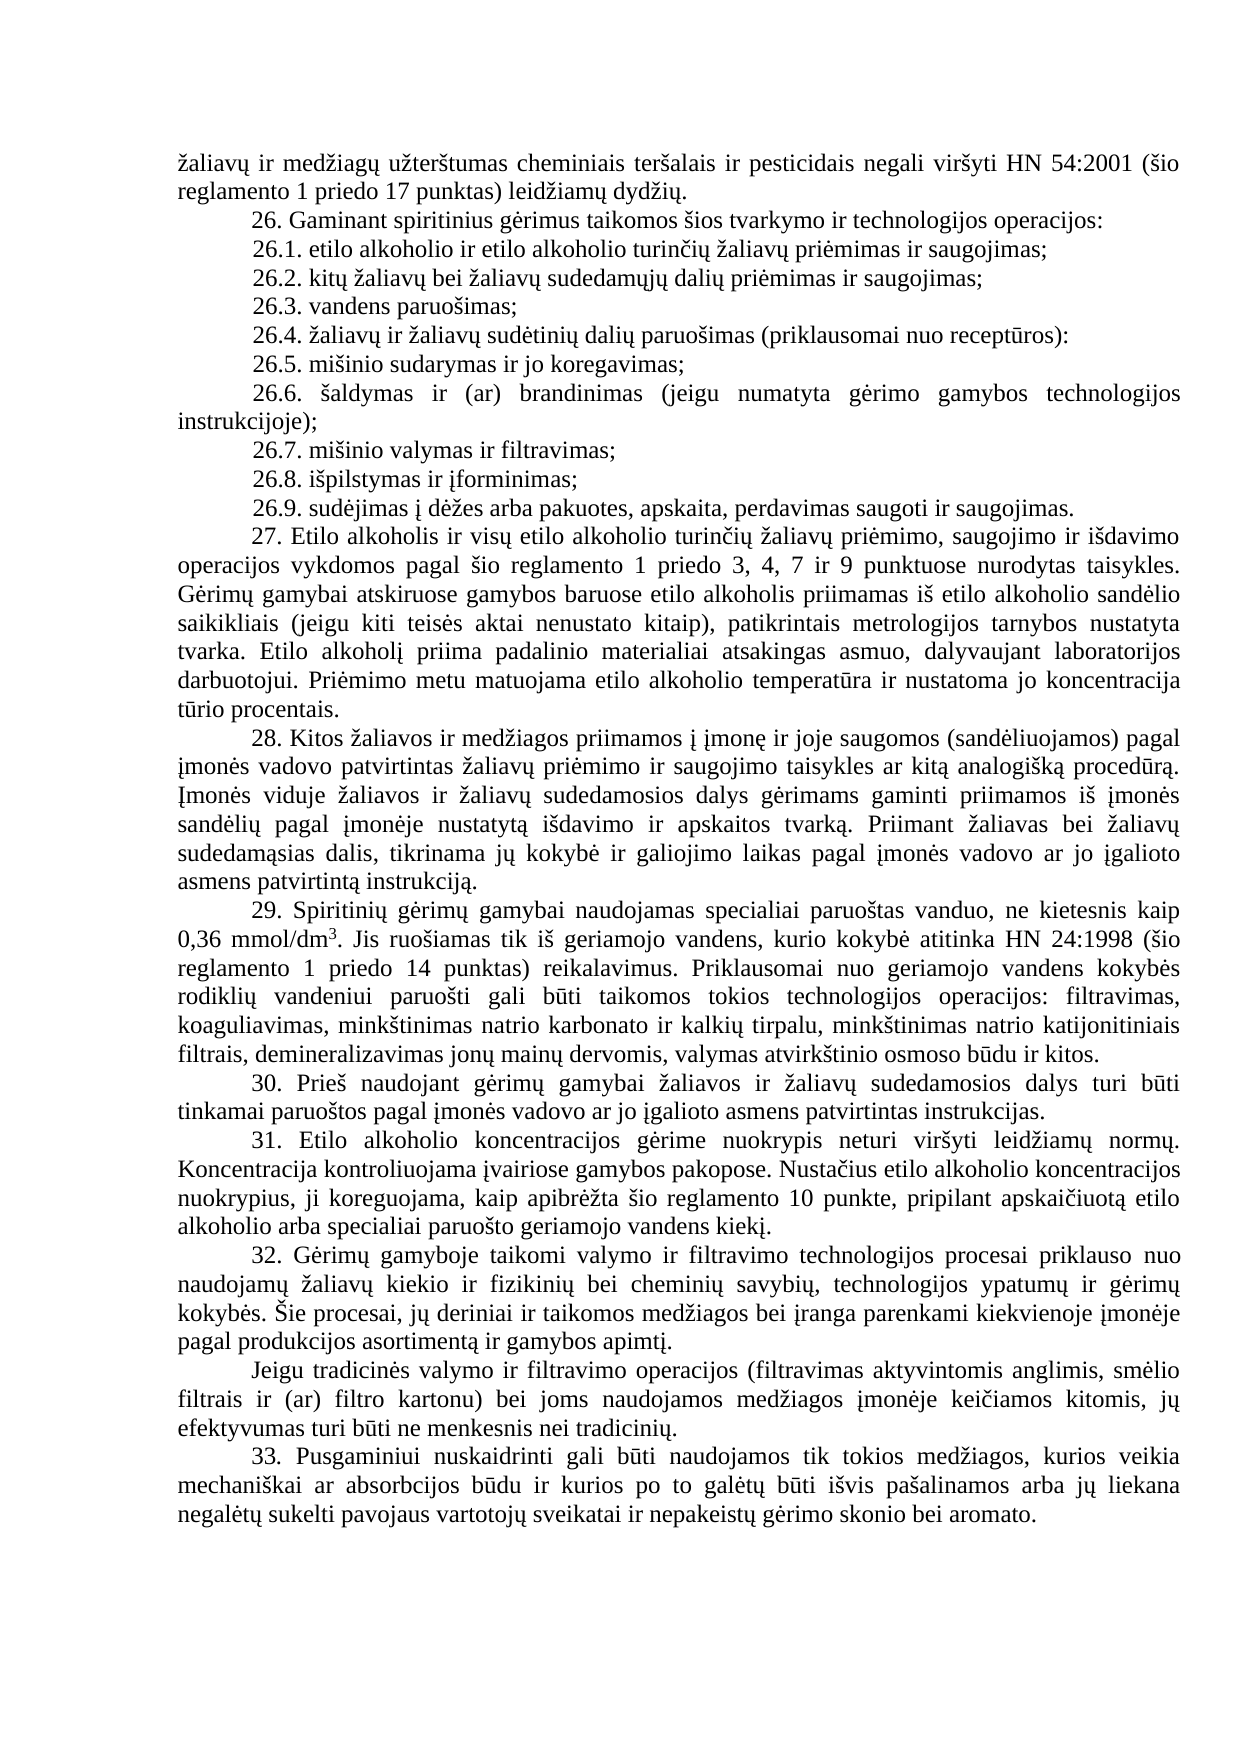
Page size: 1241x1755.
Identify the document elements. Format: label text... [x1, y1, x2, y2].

text 27. Etilo alkoholis ir visų etilo alkoholio turinčių žaliavų priėmimo, saugojimo ir išdavimo operacijos vykdomos pagal šio reglamento 1 priedo 3, 4, 7 ir 9 punktuose nurodytas taisykles. Gėrimų gamybai atskiruose gamybos baruose etilo alkoholis priimamas iš etilo alkoholio sandėlio saikikliais (jeigu kiti teisės aktai nenustato kitaip), patikrintais metrologijos tarnybos nustatyta tvarka. Etilo alkoholį priima padalinio materialiai atsakingas asmuo, dalyvaujant laboratorijos darbuotojui. Priėmimo metu matuojama etilo alkoholio temperatūra ir nustatoma jo koncentracija tūrio procentais. [177, 521, 1181, 723]
text 30. Prieš naudojant gėrimų gamybai žaliavos ir žaliavų sudedamosios dalys turi būti tinkamai paruoštos pagal įmonės vadovo ar jo įgalioto asmens patvirtintas instrukcijas. [177, 1068, 1181, 1125]
text 26.3. vandens paruošimas; [177, 291, 1181, 320]
text 33. Pusgaminiui nuskaidrinti gali būti naudojamos tik tokios medžiagos, kurios veikia mechaniškai ar absorbcijos būdu ir kurios po to galėtų būti išvis pašalinamos arba jų liekana negalėtų sukelti pavojaus vartotojų sveikatai ir nepakeistų gėrimo skonio bei aromato. [177, 1441, 1181, 1528]
text žaliavų ir medžiagų užterštumas cheminiais teršalais ir pesticidais negali viršyti HN 54:2001 (šio reglamento 1 priedo 17 punktas) leidžiamų dydžių. [177, 148, 1181, 205]
text 29. Spiritinių gėrimų gamybai naudojamas specialiai paruoštas vanduo, ne kietesnis kaip 0,36 mmol/dm3. Jis ruošiamas tik iš geriamojo vandens, kurio kokybė atitinka HN 24:1998 (šio reglamento 1 priedo 14 punktas) reikalavimus. Priklausomai nuo geriamojo vandens kokybės rodiklių vandeniui paruošti gali būti taikomos tokios technologijos operacijos: filtravimas, koaguliavimas, minkštinimas natrio karbonato ir kalkių tirpalu, minkštinimas natrio katijonitiniais filtrais, demineralizavimas jonų mainų dervomis, valymas atvirkštinio osmoso būdu ir kitos. [177, 895, 1181, 1068]
text 26.6. šaldymas ir (ar) brandinimas (jeigu numatyta gėrimo gamybos technologijos instrukcijoje); [177, 378, 1181, 435]
text 26.9. sudėjimas į dėžes arba pakuotes, apskaita, perdavimas saugoti ir saugojimas. [177, 493, 1181, 521]
text 26.4. žaliavų ir žaliavų sudėtinių dalių paruošimas (priklausomai nuo receptūros): [177, 320, 1181, 349]
text 26.2. kitų žaliavų bei žaliavų sudedamųjų dalių priėmimas ir saugojimas; [177, 263, 1181, 291]
text 26. Gaminant spiritinius gėrimus taikomos šios tvarkymo ir technologijos operacijos: [177, 205, 1181, 234]
text 26.1. etilo alkoholio ir etilo alkoholio turinčių žaliavų priėmimas ir saugojimas; [177, 234, 1181, 263]
text 32. Gėrimų gamyboje taikomi valymo ir filtravimo technologijos procesai priklauso nuo naudojamų žaliavų kiekio ir fizikinių bei cheminių savybių, technologijos ypatumų ir gėrimų kokybės. Šie procesai, jų deriniai ir taikomos medžiagos bei įranga parenkami kiekvienoje įmonėje pagal produkcijos asortimentą ir gamybos apimtį. [177, 1240, 1181, 1355]
text 26.5. mišinio sudarymas ir jo koregavimas; [177, 349, 1181, 378]
text 26.7. mišinio valymas ir filtravimas; [177, 435, 1181, 464]
text 31. Etilo alkoholio koncentracijos gėrime nuokrypis neturi viršyti leidžiamų normų. Koncentracija kontroliuojama įvairiose gamybos pakopose. Nustačius etilo alkoholio koncentracijos nuokrypius, ji koreguojama, kaip apibrėžta šio reglamento 10 punkte, pripilant apskaičiuotą etilo alkoholio arba specialiai paruošto geriamojo vandens kiekį. [177, 1125, 1181, 1240]
text 28. Kitos žaliavos ir medžiagos priimamos į įmonę ir joje saugomos (sandėliuojamos) pagal įmonės vadovo patvirtintas žaliavų priėmimo ir saugojimo taisykles ar kitą analogišką procedūrą. Įmonės viduje žaliavos ir žaliavų sudedamosios dalys gėrimams gaminti priimamos iš įmonės sandėlių pagal įmonėje nustatytą išdavimo ir apskaitos tvarką. Priimant žaliavas bei žaliavų sudedamąsias dalis, tikrinama jų kokybė ir galiojimo laikas pagal įmonės vadovo ar jo įgalioto asmens patvirtintą instrukciją. [177, 723, 1181, 895]
text 26.8. išpilstymas ir įforminimas; [177, 464, 1181, 493]
text Jeigu tradicinės valymo ir filtravimo operacijos (filtravimas aktyvintomis anglimis, smėlio filtrais ir (ar) filtro kartonu) bei joms naudojamos medžiagos įmonėje keičiamos kitomis, jų efektyvumas turi būti ne menkesnis nei tradicinių. [177, 1355, 1181, 1441]
